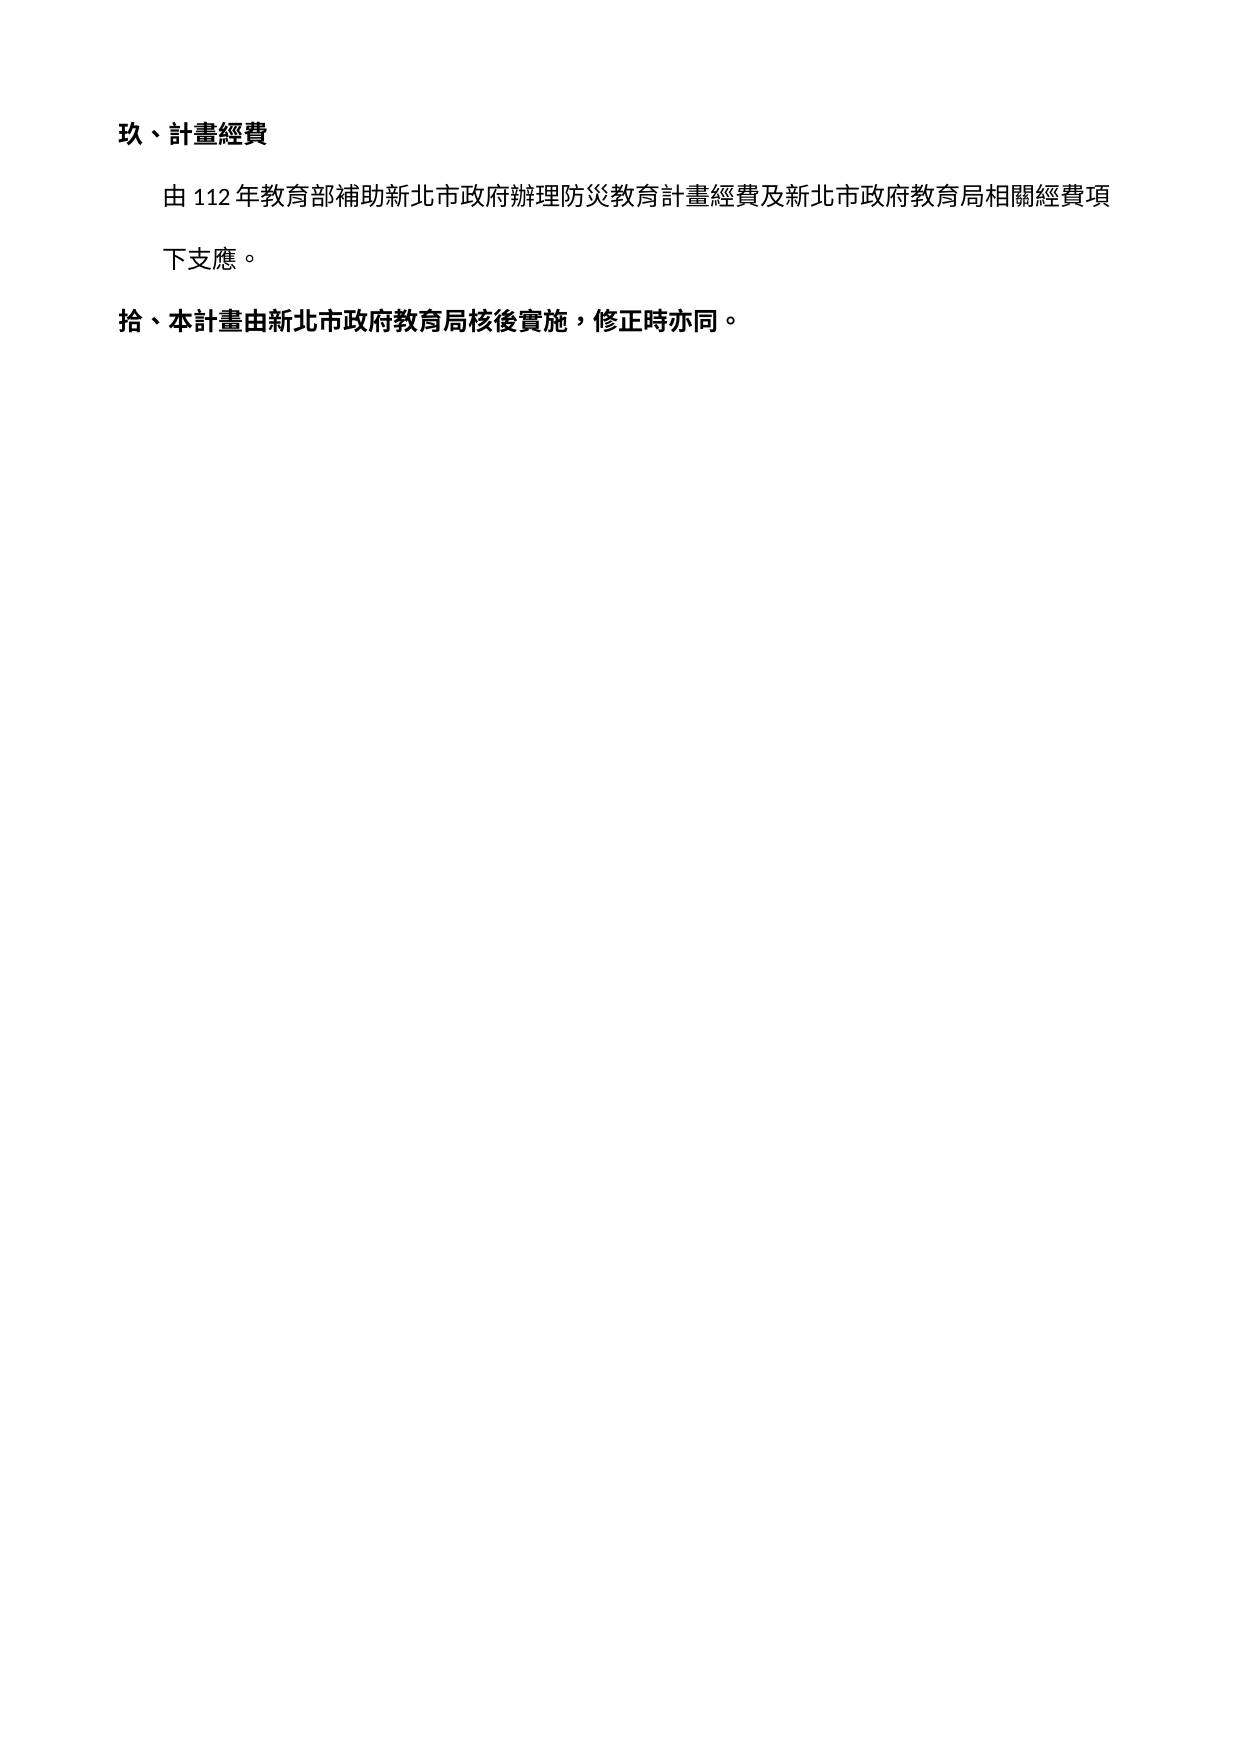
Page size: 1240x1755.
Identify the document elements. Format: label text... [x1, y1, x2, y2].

text 玖、計畫經費 [118, 91, 1121, 153]
text 由112年教育部補助新北市政府辦理防災教育計畫經費及新北市政府教育局相關經費項下支應。 [162, 153, 1121, 278]
text 拾、本計畫由新北市政府教育局核後實施，修正時亦同。 [118, 278, 1121, 341]
